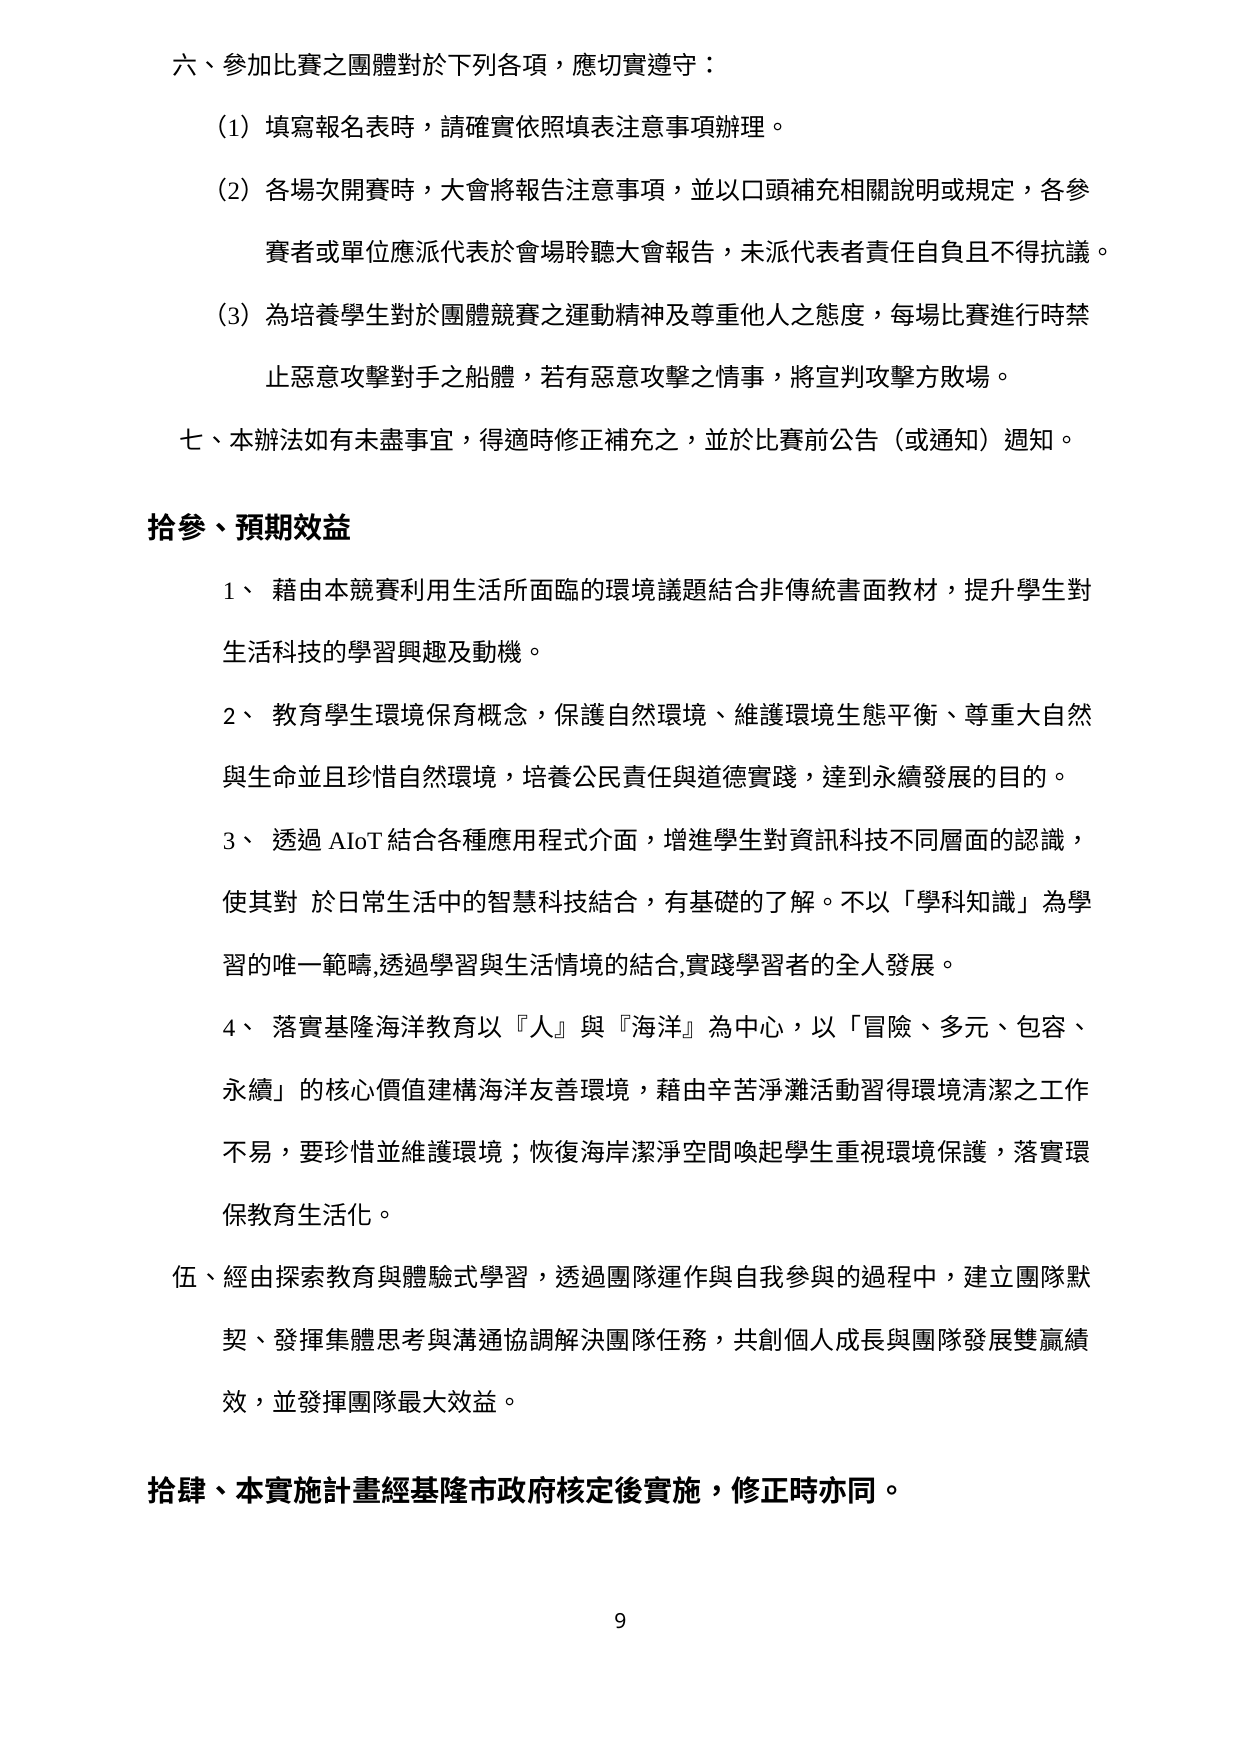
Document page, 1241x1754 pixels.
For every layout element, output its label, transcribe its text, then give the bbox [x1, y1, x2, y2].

list 透過AIoT結合各種應用程式介面，增進學生對資訊科技不同層面的認識，使其對 於日常生活中的智慧科技結合，有基礎的了解。不以「學科知識」為學習的唯一範疇,透過學習與生活情境的結合,實踐學習者的全人發展。 [223, 797, 1092, 984]
text 六、參加比賽之團體對於下列各項，應切實遵守： [173, 22, 1092, 84]
text 伍、經由探索教育與體驗式學習，透過團隊運作與自我參與的過程中，建立團隊默契、發揮集體思考與溝通協調解決團隊任務，共創個人成長與團隊發展雙贏績效，並發揮團隊最大效益。 [173, 1234, 1092, 1422]
text 拾肆、本實施計畫經基隆市政府核定後實施，修正時亦同。 [148, 1447, 1092, 1509]
list 藉由本競賽利用生活所面臨的環境議題結合非傳統書面教材，提升學生對生活科技的學習興趣及動機。 [223, 547, 1092, 672]
text （2）各場次開賽時，大會將報告注意事項，並以口頭補充相關說明或規定，各參賽者或單位應派代表於會場聆聽大會報告，未派代表者責任自負且不得抗議。 [202, 147, 1092, 272]
list 教育學生環境保育概念，保護自然環境、維護環境生態平衡、尊重大自然與生命並且珍惜自然環境，培養公民責任與道德實踐，達到永續發展的目的。 [223, 672, 1092, 797]
list 落實基隆海洋教育以『人』與『海洋』為中心，以「冒險、多元、包容、永續」的核心價值建構海洋友善環境，藉由辛苦淨灘活動習得環境清潔之工作不易，要珍惜並維護環境；恢復海岸潔淨空間喚起學生重視環境保護，落實環保教育生活化。 [223, 984, 1092, 1234]
text 七、本辦法如有未盡事宜，得適時修正補充之，並於比賽前公告（或通知）週知。 [173, 397, 1092, 459]
text （1）填寫報名表時，請確實依照填表注意事項辦理。 [202, 84, 1092, 147]
text （3）為培養學生對於團體競賽之運動精神及尊重他人之態度，每場比賽進行時禁止惡意攻擊對手之船體，若有惡意攻擊之情事，將宣判攻擊方敗場。 [202, 272, 1092, 397]
text 拾參、預期效益 [148, 484, 1092, 547]
